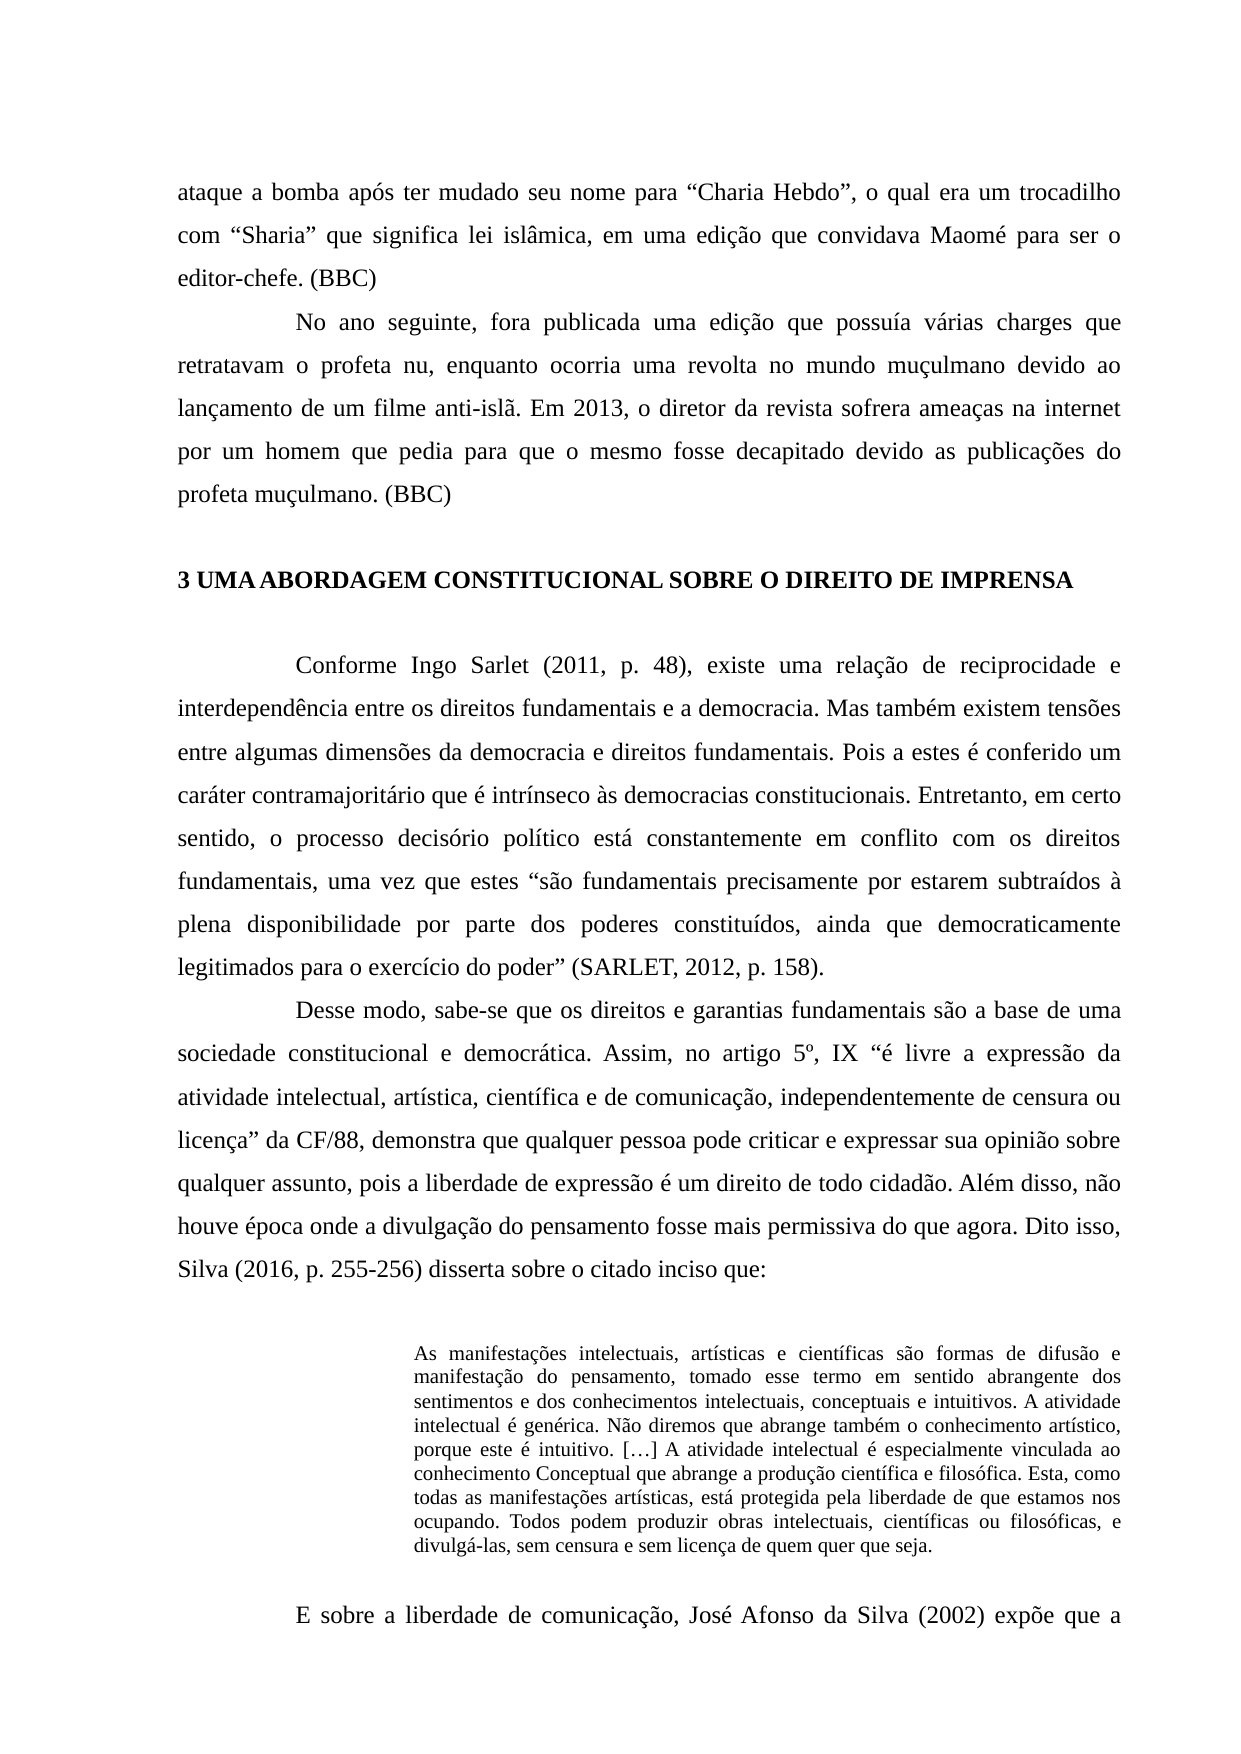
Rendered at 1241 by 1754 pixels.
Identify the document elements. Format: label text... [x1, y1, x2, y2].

text ataque a bomba após ter mudado seu nome para “Charia Hebdo”, o qual era um trocadilho com “Sharia” que significa lei islâmica, em uma edição que convidava Maomé para ser o editor-chefe. (BBC) [177, 177, 1122, 292]
text Conforme Ingo Sarlet (2011, p. 48), existe uma relação de reciprocidade e interdependência entre os direitos fundamentais e a democracia. Mas também existem tensões entre algumas dimensões da democracia e direitos fundamentais. Pois a estes é conferido um caráter contramajoritário que é intrínseco às democracias constitucionais. Entretanto, em certo sentido, o processo decisório político está constantemente em conflito com os direitos fundamentais, uma vez que estes “são fundamentais precisamente por estarem subtraídos à plena disponibilidade por parte dos poderes constituídos, ainda que democraticamente legitimados para o exercício do poder” (SARLET, 2012, p. 158). [177, 650, 1122, 981]
text E sobre a liberdade de comunicação, José Afonso da Silva (2002) expõe que a [177, 1600, 1122, 1629]
text No ano seguinte, fora publicada uma edição que possuía várias charges que retratavam o profeta nu, enquanto ocorria uma revolta no mundo muçulmano devido ao lançamento de um filme anti-islã. Em 2013, o diretor da revista sofrera ameaças na internet por um homem que pedia para que o mesmo fosse decapitado devido as publicações do profeta muçulmano. (BBC) [177, 307, 1122, 508]
text As manifestações intelectuais, artísticas e científicas são formas de difusão e manifestação do pensamento, tomado esse termo em sentido abrangente dos sentimentos e dos conhecimentos intelectuais, conceptuais e intuitivos. A atividade intelectual é genérica. Não diremos que abrange também o conhecimento artístico, porque este é intuitivo. […] A atividade intelectual é especialmente vinculada ao conhecimento Conceptual que abrange a produção científica e filosófica. Esta, como todas as manifestações artísticas, está protegida pela liberdade de que estamos nos ocupando. Todos podem produzir obras intelectuais, científicas ou filosóficas, e divulgá-las, sem censura e sem licença de quem quer que seja. [413, 1340, 1122, 1557]
text Desse modo, sabe-se que os direitos e garantias fundamentais são a base de uma sociedade constitucional e democrática. Assim, no artigo 5º, IX “é livre a expressão da atividade intelectual, artística, científica e de comunicação, independentemente de censura ou licença” da CF/88, demonstra que qualquer pessoa pode criticar e expressar sua opinião sobre qualquer assunto, pois a liberdade de expressão é um direito de todo cidadão. Além disso, não houve época onde a divulgação do pensamento fosse mais permissiva do que agora. Dito isso, Silva (2016, p. 255-256) disserta sobre o citado inciso que: [177, 995, 1122, 1283]
text 3 UMA ABORDAGEM CONSTITUCIONAL SOBRE O DIREITO DE IMPRENSA [177, 565, 1122, 594]
